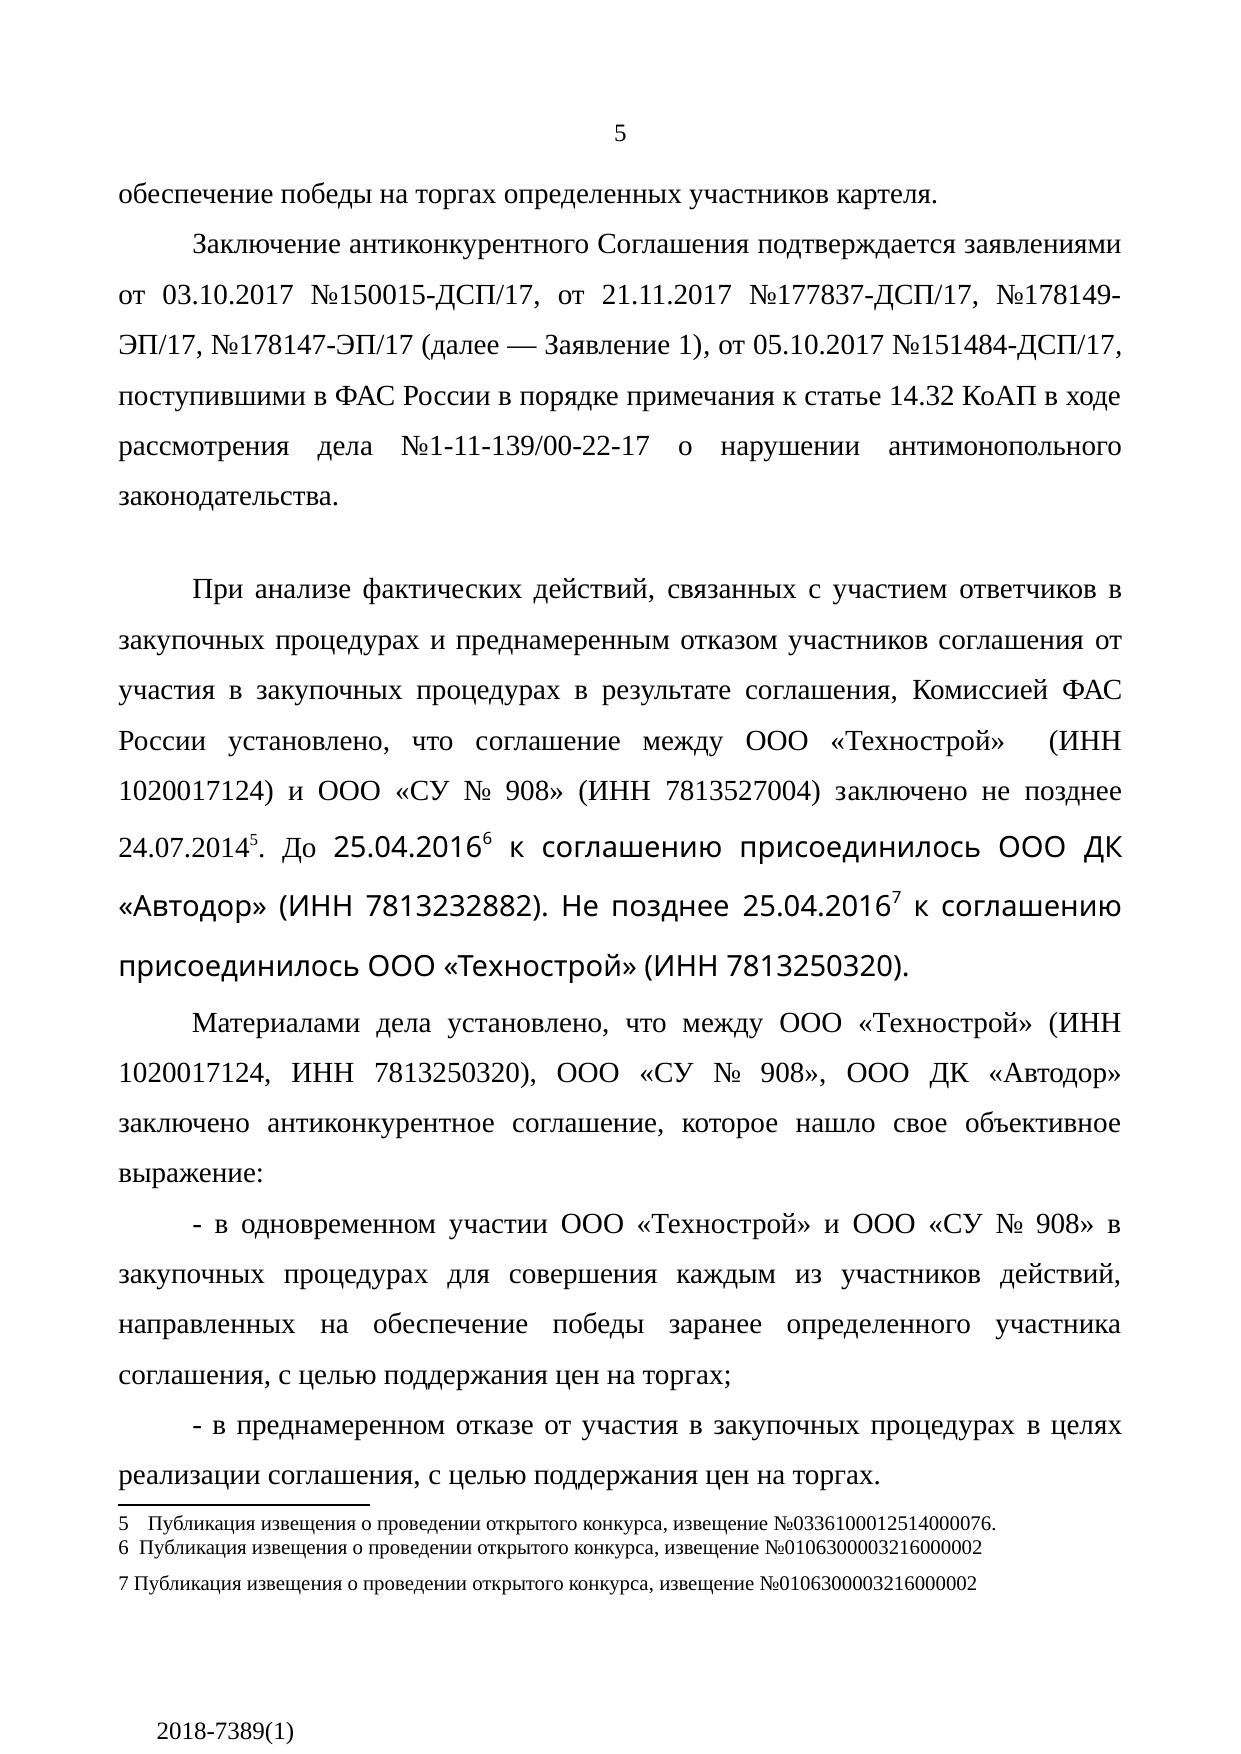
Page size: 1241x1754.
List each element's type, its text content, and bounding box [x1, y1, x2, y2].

text Материалами дела установлено, что между ООО «Технострой» (ИНН 1020017124, ИНН 7813250320), ООО «СУ № 908», ООО ДК «Автодор» заключено антиконкурентное соглашение, которое нашло свое объективное выражение: [118, 1005, 1122, 1189]
text При анализе фактических действий, связанных с участием ответчиков в закупочных процедурах и преднамеренным отказом участников соглашения от участия в закупочных процедурах в результате соглашения, Комиссией ФАС России установлено, что соглашение между ООО «Технострой» (ИНН 1020017124) и ООО «СУ № 908» (ИНН 7813527004) заключено не позднее 24.07.2014. До 25.04.2016 к соглашению присоединилось ООО ДК «Автодор» (ИНН 7813232882). Не позднее 25.04.2016 к соглашению присоединилось ООО «Технострой» (ИНН 7813250320). [118, 572, 1122, 985]
text Заключение антиконкурентного Соглашения подтверждается заявлениями от 03.10.2017 №150015-ДСП/17, от 21.11.2017 №177837-ДСП/17, №178149-ЭП/17, №178147-ЭП/17 (далее — Заявление 1), от 05.10.2017 №151484-ДСП/17, поступившими в ФАС России в порядке примечания к статье 14.32 КоАП в ходе рассмотрения дела №1-11-139/00-22-17 о нарушении антимонопольного законодательства. [118, 227, 1122, 512]
text - в преднамеренном отказе от участия в закупочных процедурах в целях реализации соглашения, с целью поддержания цен на торгах. [118, 1407, 1122, 1491]
text Публикация извещения о проведении открытого конкурса, извещение №0106300003216000002 [118, 1571, 1122, 1595]
text - в одновременном участии ООО «Технострой» и ООО «СУ № 908» в закупочных процедурах для совершения каждым из участников действий, направленных на обеспечение победы заранее определенного участника соглашения, с целью поддержания цен на торгах; [118, 1206, 1122, 1390]
text Публикация извещения о проведении открытого конкурса, извещение №0336100012514000076. [118, 1511, 1122, 1535]
text обеспечение победы на торгах определенных участников картеля. [118, 176, 1122, 210]
text Публикация извещения о проведении открытого конкурса, извещение №0106300003216000002 [118, 1535, 1122, 1559]
